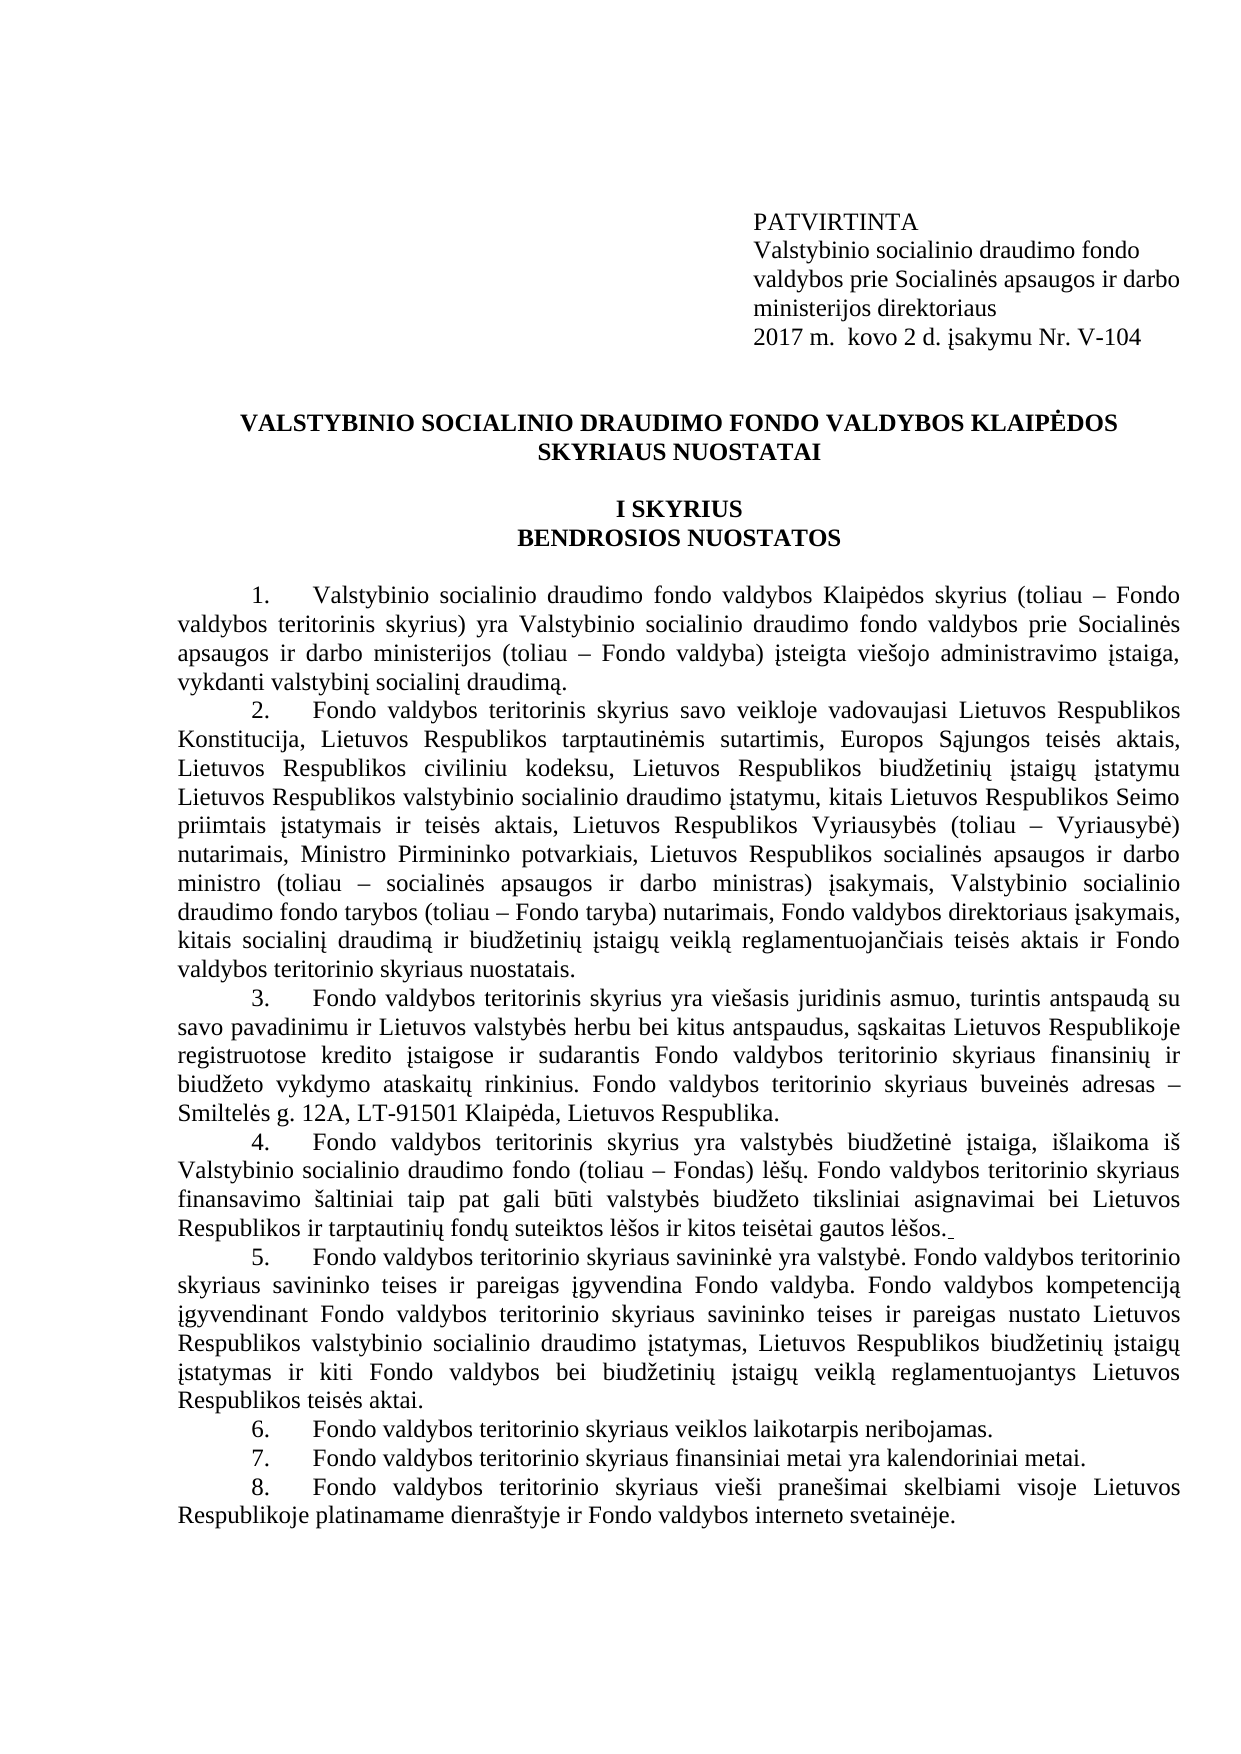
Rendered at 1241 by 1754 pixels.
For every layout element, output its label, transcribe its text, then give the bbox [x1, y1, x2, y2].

text Valstybinio socialinio draudimo fondo [753, 235, 1181, 264]
text 8. Fondo valdybos teritorinio skyriaus vieši pranešimai skelbiami visoje Lietuvos Respublikoje platinamame dienraštyje ir Fondo valdybos interneto svetainėje. [177, 1472, 1181, 1529]
text 4. Fondo valdybos teritorinis skyrius yra valstybės biudžetinė įstaiga, išlaikoma iš Valstybinio socialinio draudimo fondo (toliau – Fondas) lėšų. Fondo valdybos teritorinio skyriaus finansavimo šaltiniai taip pat gali būti valstybės biudžeto tiksliniai asignavimai bei Lietuvos Respublikos ir tarptautinių fondų suteiktos lėšos ir kitos teisėtai gautos lėšos. [177, 1127, 1181, 1242]
text VALSTYBINIO SOCIALINIO DRAUDIMO FONDO VALDYBOS KLAIPĖDOS SKYRIAUS NUOSTATAI [177, 408, 1181, 465]
text I SKYRIUS [177, 494, 1181, 523]
text valdybos prie Socialinės apsaugos ir darbo [753, 264, 1181, 293]
text 2017 m. kovo 2 d. įsakymu Nr. V-104 [753, 322, 1181, 350]
text 2. Fondo valdybos teritorinis skyrius savo veikloje vadovaujasi Lietuvos Respublikos Konstitucija, Lietuvos Respublikos tarptautinėmis sutartimis, Europos Sąjungos teisės aktais, Lietuvos Respublikos civiliniu kodeksu, Lietuvos Respublikos biudžetinių įstaigų įstatymu Lietuvos Respublikos valstybinio socialinio draudimo įstatymu, kitais Lietuvos Respublikos Seimo priimtais įstatymais ir teisės aktais, Lietuvos Respublikos Vyriausybės (toliau – Vyriausybė) nutarimais, Ministro Pirmininko potvarkiais, Lietuvos Respublikos socialinės apsaugos ir darbo ministro (toliau – socialinės apsaugos ir darbo ministras) įsakymais, Valstybinio socialinio draudimo fondo tarybos (toliau – Fondo taryba) nutarimais, Fondo valdybos direktoriaus įsakymais, kitais socialinį draudimą ir biudžetinių įstaigų veiklą reglamentuojančiais teisės aktais ir Fondo valdybos teritorinio skyriaus nuostatais. [177, 695, 1181, 983]
text PATVIRTINTA [177, 207, 1181, 235]
text 6. Fondo valdybos teritorinio skyriaus veiklos laikotarpis neribojamas. [177, 1414, 1181, 1443]
text 1. Valstybinio socialinio draudimo fondo valdybos Klaipėdos skyrius (toliau – Fondo valdybos teritorinis skyrius) yra Valstybinio socialinio draudimo fondo valdybos prie Socialinės apsaugos ir darbo ministerijos (toliau – Fondo valdyba) įsteigta viešojo administravimo įstaiga, vykdanti valstybinį socialinį draudimą. [177, 580, 1181, 695]
text 5. Fondo valdybos teritorinio skyriaus savininkė yra valstybė. Fondo valdybos teritorinio skyriaus savininko teises ir pareigas įgyvendina Fondo valdyba. Fondo valdybos kompetenciją įgyvendinant Fondo valdybos teritorinio skyriaus savininko teises ir pareigas nustato Lietuvos Respublikos valstybinio socialinio draudimo įstatymas, Lietuvos Respublikos biudžetinių įstaigų įstatymas ir kiti Fondo valdybos bei biudžetinių įstaigų veiklą reglamentuojantys Lietuvos Respublikos teisės aktai. [177, 1242, 1181, 1414]
text 7. Fondo valdybos teritorinio skyriaus finansiniai metai yra kalendoriniai metai. [177, 1443, 1181, 1472]
text BENDROSIOS NUOSTATOS [177, 523, 1181, 552]
text 3. Fondo valdybos teritorinis skyrius yra viešasis juridinis asmuo, turintis antspaudą su savo pavadinimu ir Lietuvos valstybės herbu bei kitus antspaudus, sąskaitas Lietuvos Respublikoje registruotose kredito įstaigose ir sudarantis Fondo valdybos teritorinio skyriaus finansinių ir biudžeto vykdymo ataskaitų rinkinius. Fondo valdybos teritorinio skyriaus buveinės adresas – Smiltelės g. 12A, LT-91501 Klaipėda, Lietuvos Respublika. [177, 983, 1181, 1127]
text ministerijos direktoriaus [753, 293, 1181, 322]
